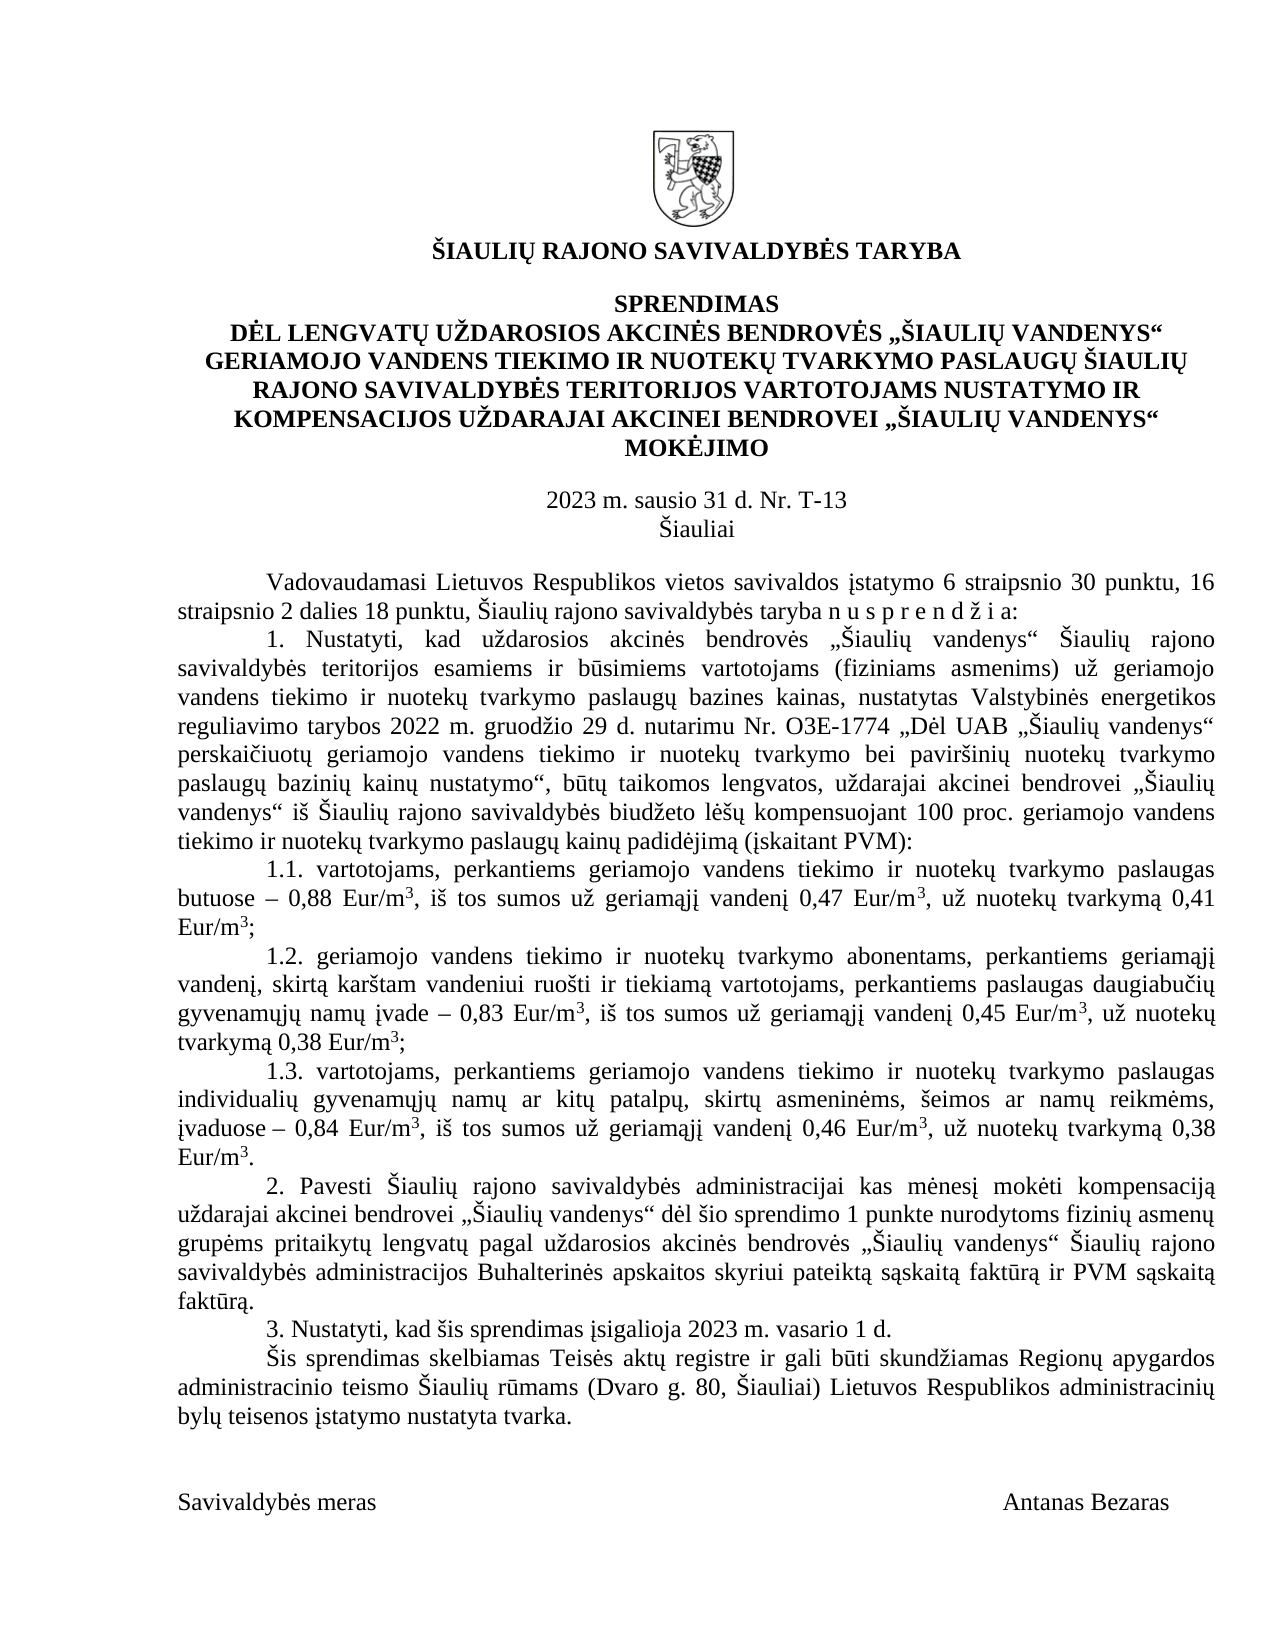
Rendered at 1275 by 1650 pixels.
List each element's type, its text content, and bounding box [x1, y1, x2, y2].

text 1. Nustatyti, kad uždarosios akcinės bendrovės „Šiaulių vandenys“ Šiaulių rajono savivaldybės teritorijos esamiems ir būsimiems vartotojams (fiziniams asmenims) už geriamojo vandens tiekimo ir nuotekų tvarkymo paslaugų bazines kainas, nustatytas Valstybinės energetikos reguliavimo tarybos 2022 m. gruodžio 29 d. nutarimu Nr. O3E-1774 „Dėl UAB „Šiaulių vandenys“ perskaičiuotų geriamojo vandens tiekimo ir nuotekų tvarkymo bei paviršinių nuotekų tvarkymo paslaugų bazinių kainų nustatymo“, būtų taikomos lengvatos, uždarajai akcinei bendrovei „Šiaulių vandenys“ iš Šiaulių rajono savivaldybės biudžeto lėšų kompensuojant 100 proc. geriamojo vandens tiekimo ir nuotekų tvarkymo paslaugų kainų padidėjimą (įskaitant PVM): [177, 624, 1216, 854]
text 2. Pavesti Šiaulių rajono savivaldybės administracijai kas mėnesį mokėti kompensaciją uždarajai akcinei bendrovei „Šiaulių vandenys“ dėl šio sprendimo 1 punkte nurodytoms fizinių asmenų grupėms pritaikytų lengvatų pagal uždarosios akcinės bendrovės „Šiaulių vandenys“ Šiaulių rajono savivaldybės administracijos Buhalterinės apskaitos skyriui pateiktą sąskaitą faktūrą ir PVM sąskaitą faktūrą. [177, 1171, 1216, 1314]
text 1.3. vartotojams, perkantiems geriamojo vandens tiekimo ir nuotekų tvarkymo paslaugas individualių gyvenamųjų namų ar kitų patalpų, skirtų asmeninėms, šeimos ar namų reikmėms, įvaduose – 0,84 Eur/m3, iš tos sumos už geriamąjį vandenį 0,46 Eur/m3, už nuotekų tvarkymą 0,38 Eur/m3. [177, 1056, 1216, 1171]
text Savivaldybės meras Antanas Bezaras [177, 1487, 1216, 1516]
text 3. Nustatyti, kad šis sprendimas įsigalioja 2023 m. vasario 1 d. [177, 1314, 1216, 1343]
text DĖL LENGVATŲ UŽDAROSIOS AKCINĖS BENDROVĖS „ŠIAULIŲ VANDENYS“ GERIAMOJO VANDENS TIEKIMO IR NUOTEKŲ TVARKYMO PASLAUGŲ ŠIAULIŲ RAJONO SAVIVALDYBĖS TERITORIJOS VARTOTOJAMS NUSTATYMO IR KOMPENSACIJOS UŽDARAJAI AKCINEI BENDROVEI „ŠIAULIŲ VANDENYS“ MOKĖJIMO [177, 318, 1216, 461]
text Vadovaudamasi Lietuvos Respublikos vietos savivaldos įstatymo 6 straipsnio 30 punktu, 16 straipsnio 2 dalies 18 punktu, Šiaulių rajono savivaldybės taryba n u s p r e n d ž i a: [177, 567, 1216, 624]
text 1.1. vartotojams, perkantiems geriamojo vandens tiekimo ir nuotekų tvarkymo paslaugas butuose – 0,88 Eur/m3, iš tos sumos už geriamąjį vandenį 0,47 Eur/m3, už nuotekų tvarkymą 0,41 Eur/m3; [177, 854, 1216, 941]
text 1.2. geriamojo vandens tiekimo ir nuotekų tvarkymo abonentams, perkantiems geriamąjį vandenį, skirtą karštam vandeniui ruošti ir tiekiamą vartotojams, perkantiems paslaugas daugiabučių gyvenamųjų namų įvade – 0,83 Eur/m3, iš tos sumos už geriamąjį vandenį 0,45 Eur/m3, už nuotekų tvarkymą 0,38 Eur/m3; [177, 941, 1216, 1056]
text Šiauliai [177, 514, 1216, 543]
text Šis sprendimas skelbiamas Teisės aktų registre ir gali būti skundžiamas Regionų apygardos administracinio teismo Šiaulių rūmams (Dvaro g. 80, Šiauliai) Lietuvos Respublikos administracinių bylų teisenos įstatymo nustatyta tvarka. [177, 1343, 1216, 1429]
text ŠIAULIŲ RAJONO SAVIVALDYBĖS TARYBA [177, 236, 1216, 265]
text SPRENDIMAS [177, 289, 1216, 318]
text 2023 m. sausio 31 d. Nr. T-13 [177, 486, 1216, 514]
